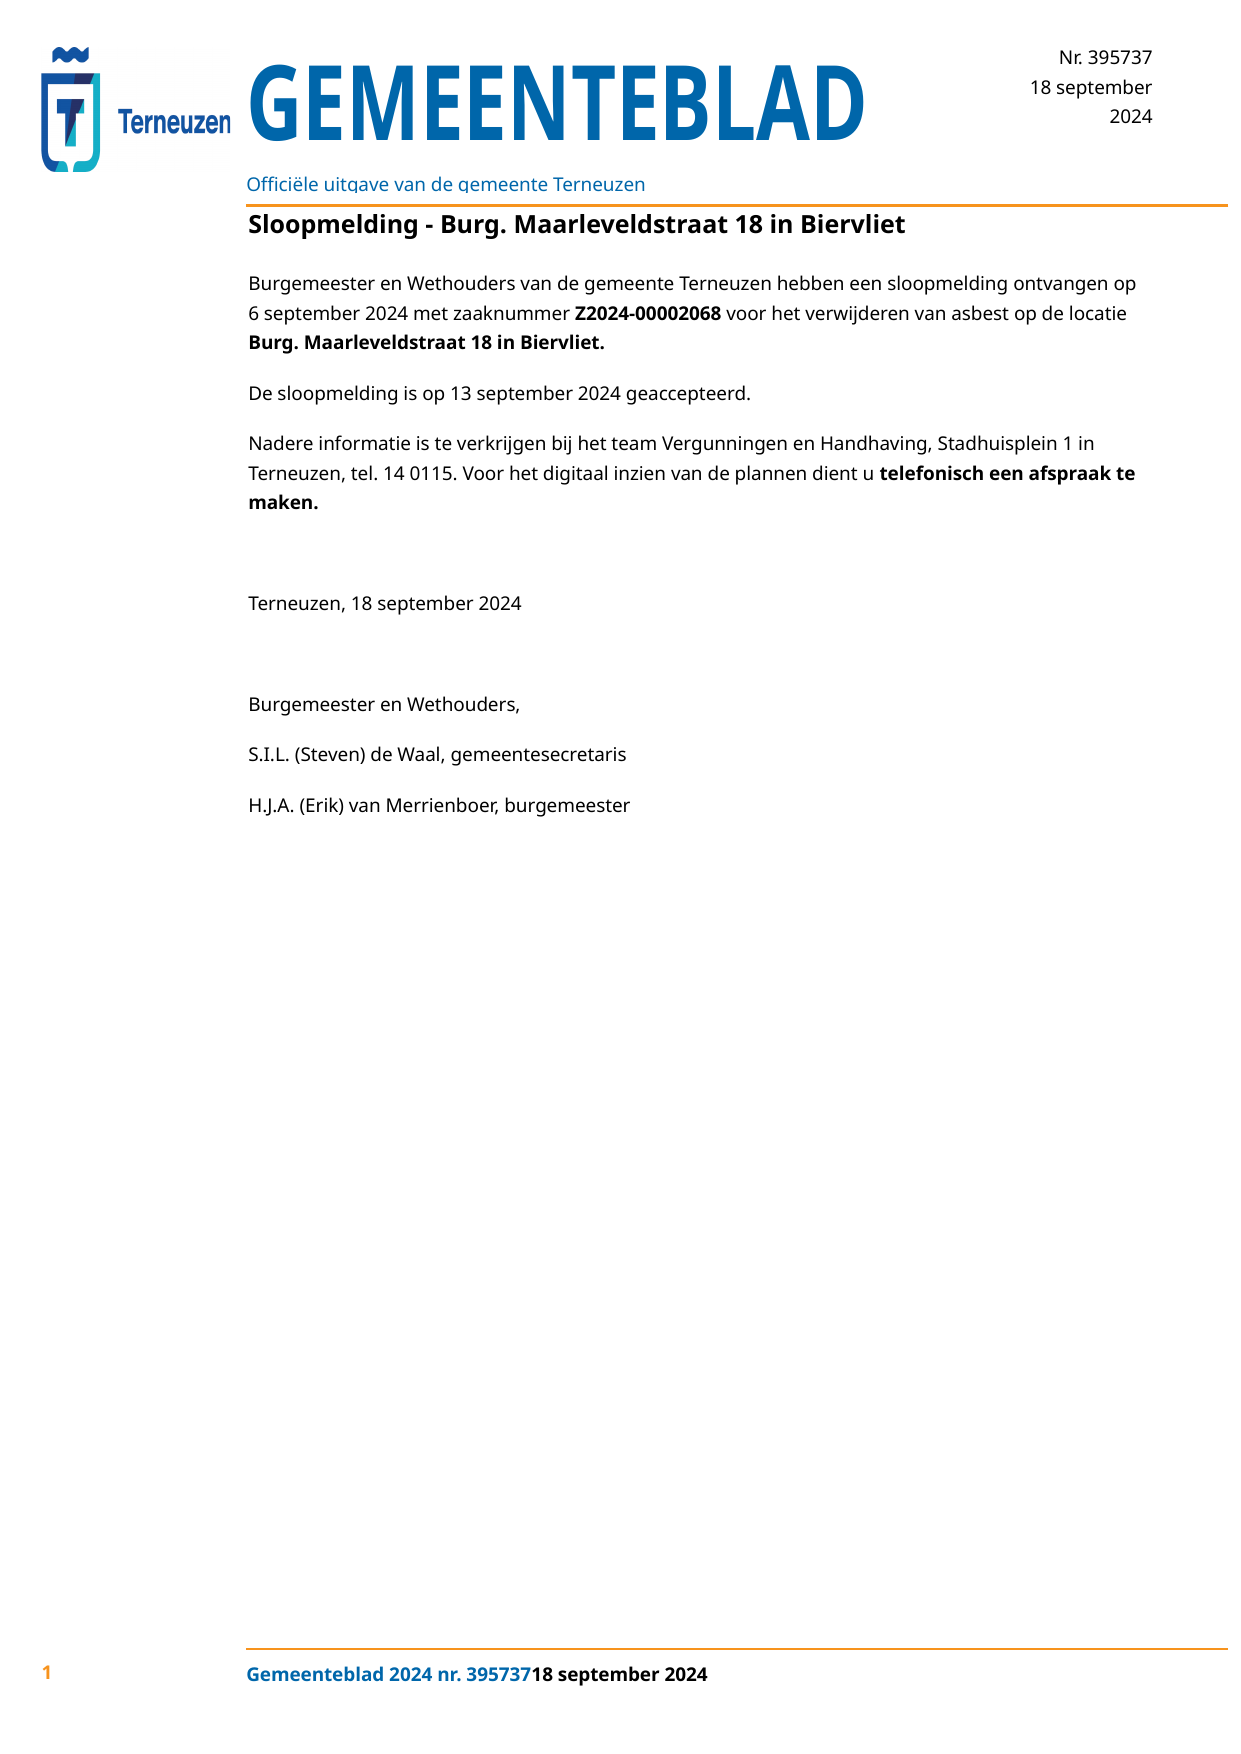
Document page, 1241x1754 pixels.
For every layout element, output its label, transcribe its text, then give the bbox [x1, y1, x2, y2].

text Terneuzen, 18 september 2024 [248, 590, 1152, 616]
text Burgemeester en Wethouders, [248, 691, 1152, 717]
text Burgemeester en Wethouders van de gemeente Terneuzen hebben een sloopmelding ontvangen op 6 september 2024 met zaaknummer Z2024-00002068 voor het verwijderen van asbest op de locatie Burg. Maarleveldstraat 18 in Biervliet. [248, 270, 1152, 355]
text H.J.A. (Erik) van Merrienboer, burgemeester [248, 792, 1152, 818]
picture [41, 47, 231, 172]
text Sloopmelding - Burg. Maarleveldstraat 18 in Biervliet [248, 207, 1152, 241]
text De sloopmelding is op 13 september 2024 geaccepteerd. [248, 380, 1152, 406]
text S.I.L. (Steven) de Waal, gemeentesecretaris [248, 742, 1152, 767]
text Nadere informatie is te verkrijgen bij het team Vergunningen en Handhaving, Stadhuisplein 1 in Terneuzen, tel. 14 0115. Voor het digitaal inzien van de plannen dient u telefonisch een afspraak te maken. [248, 430, 1152, 515]
